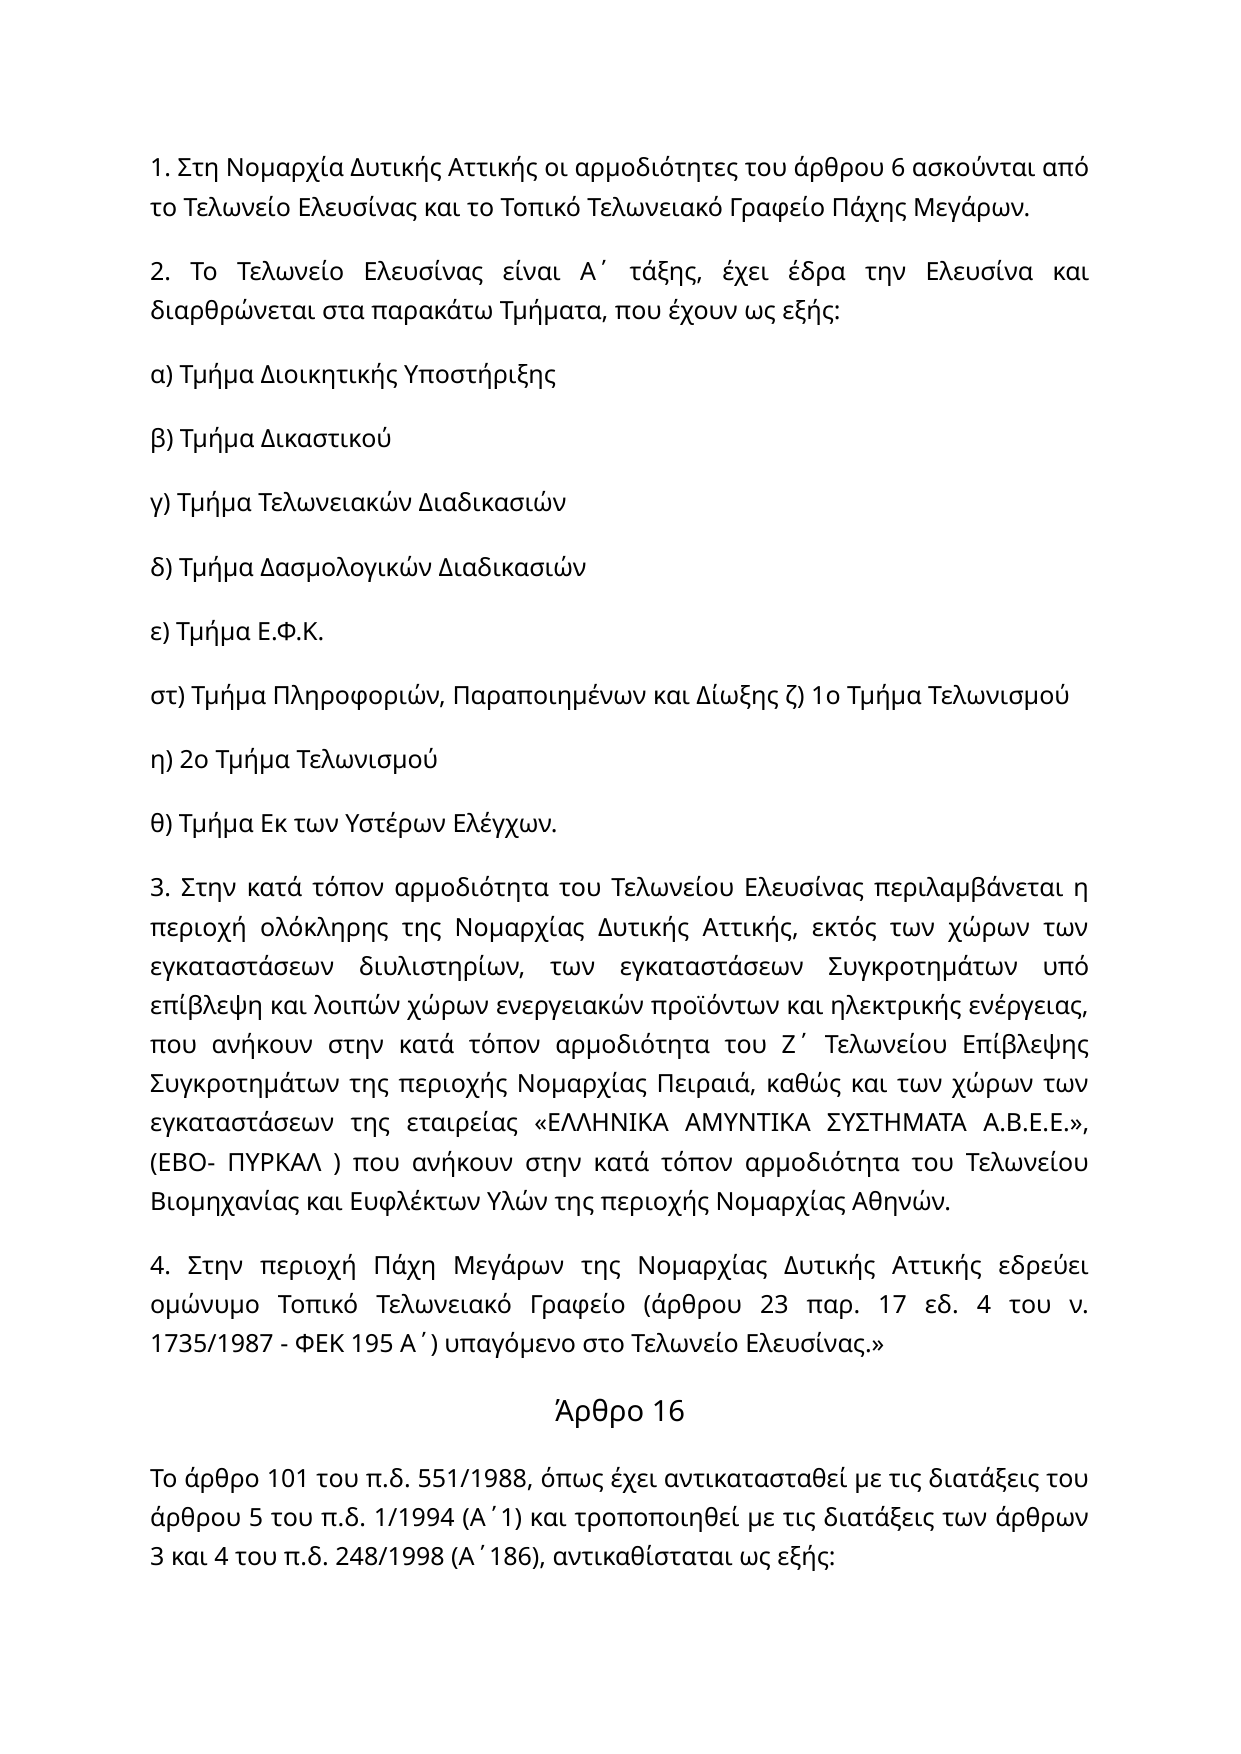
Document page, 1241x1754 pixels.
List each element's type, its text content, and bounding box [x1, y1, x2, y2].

text η) 2ο Τμήμα Τελωνισμού [150, 742, 1090, 776]
text 2. Το Τελωνείο Ελευσίνας είναι Α΄ τάξης, έχει έδρα την Ελευσίνα και διαρθρώνεται στα παρακάτω Τμήματα, που έχουν ως εξής: [150, 253, 1090, 327]
text ε) Τμήμα Ε.Φ.Κ. [150, 613, 1090, 647]
text θ) Τμήμα Εκ των Υστέρων Ελέγχων. [150, 806, 1090, 840]
text 4. Στην περιοχή Πάχη Μεγάρων της Νομαρχίας Δυτικής Αττικής εδρεύει ομώνυμο Τοπικό Τελωνειακό Γραφείο (άρθρου 23 παρ. 17 εδ. 4 του ν. 1735/1987 - ΦΕΚ 195 Α΄) υπαγόμενο στο Τελωνείο Ελευσίνας.» [150, 1247, 1090, 1360]
text β) Τμήμα Δικαστικού [150, 421, 1090, 455]
text 3. Στην κατά τόπον αρμοδιότητα του Τελωνείου Ελευσίνας περιλαμβάνεται η περιοχή ολόκληρης της Νομαρχίας Δυτικής Αττικής, εκτός των χώρων των εγκαταστάσεων διυλιστηρίων, των εγκαταστάσεων Συγκροτημάτων υπό επίβλεψη και λοιπών χώρων ενεργειακών προϊόντων και ηλεκτρικής ενέργειας, που ανήκουν στην κατά τόπον αρμοδιότητα του Ζ΄ Τελωνείου Επίβλεψης Συγκροτημάτων της περιοχής Νομαρχίας Πειραιά, καθώς και των χώρων των εγκαταστάσεων της εταιρείας «ΕΛΛΗΝΙΚΑ ΑΜΥΝΤΙΚΑ ΣΥΣΤΗΜΑΤΑ Α.Β.Ε.Ε.», (ΕΒΟ- ΠΥΡΚΑΛ ) που ανήκουν στην κατά τόπον αρμοδιότητα του Τελωνείου Βιομηχανίας και Ευφλέκτων Υλών της περιοχής Νομαρχίας Αθηνών. [150, 870, 1090, 1217]
subtitle Άρθρο 16 [150, 1390, 1090, 1430]
text γ) Τμήμα Τελωνειακών Διαδικασιών [150, 485, 1090, 519]
text Το άρθρο 101 του π.δ. 551/1988, όπως έχει αντικατασταθεί με τις διατάξεις του άρθρου 5 του π.δ. 1/1994 (Α΄1) και τροποποιηθεί με τις διατάξεις των άρθρων 3 και 4 του π.δ. 248/1998 (Α΄186), αντικαθίσταται ως εξής: [150, 1461, 1090, 1573]
text δ) Τμήμα Δασμολογικών Διαδικασιών [150, 549, 1090, 583]
text 1. Στη Νομαρχία Δυτικής Αττικής οι αρμοδιότητες του άρθρου 6 ασκούνται από το Τελωνείο Ελευσίνας και το Τοπικό Τελωνειακό Γραφείο Πάχης Μεγάρων. [150, 150, 1090, 223]
text στ) Τμήμα Πληροφοριών, Παραποιημένων και Δίωξης ζ) 1ο Τμήμα Τελωνισμού [150, 677, 1090, 712]
text α) Τμήμα Διοικητικής Υποστήριξης [150, 357, 1090, 391]
